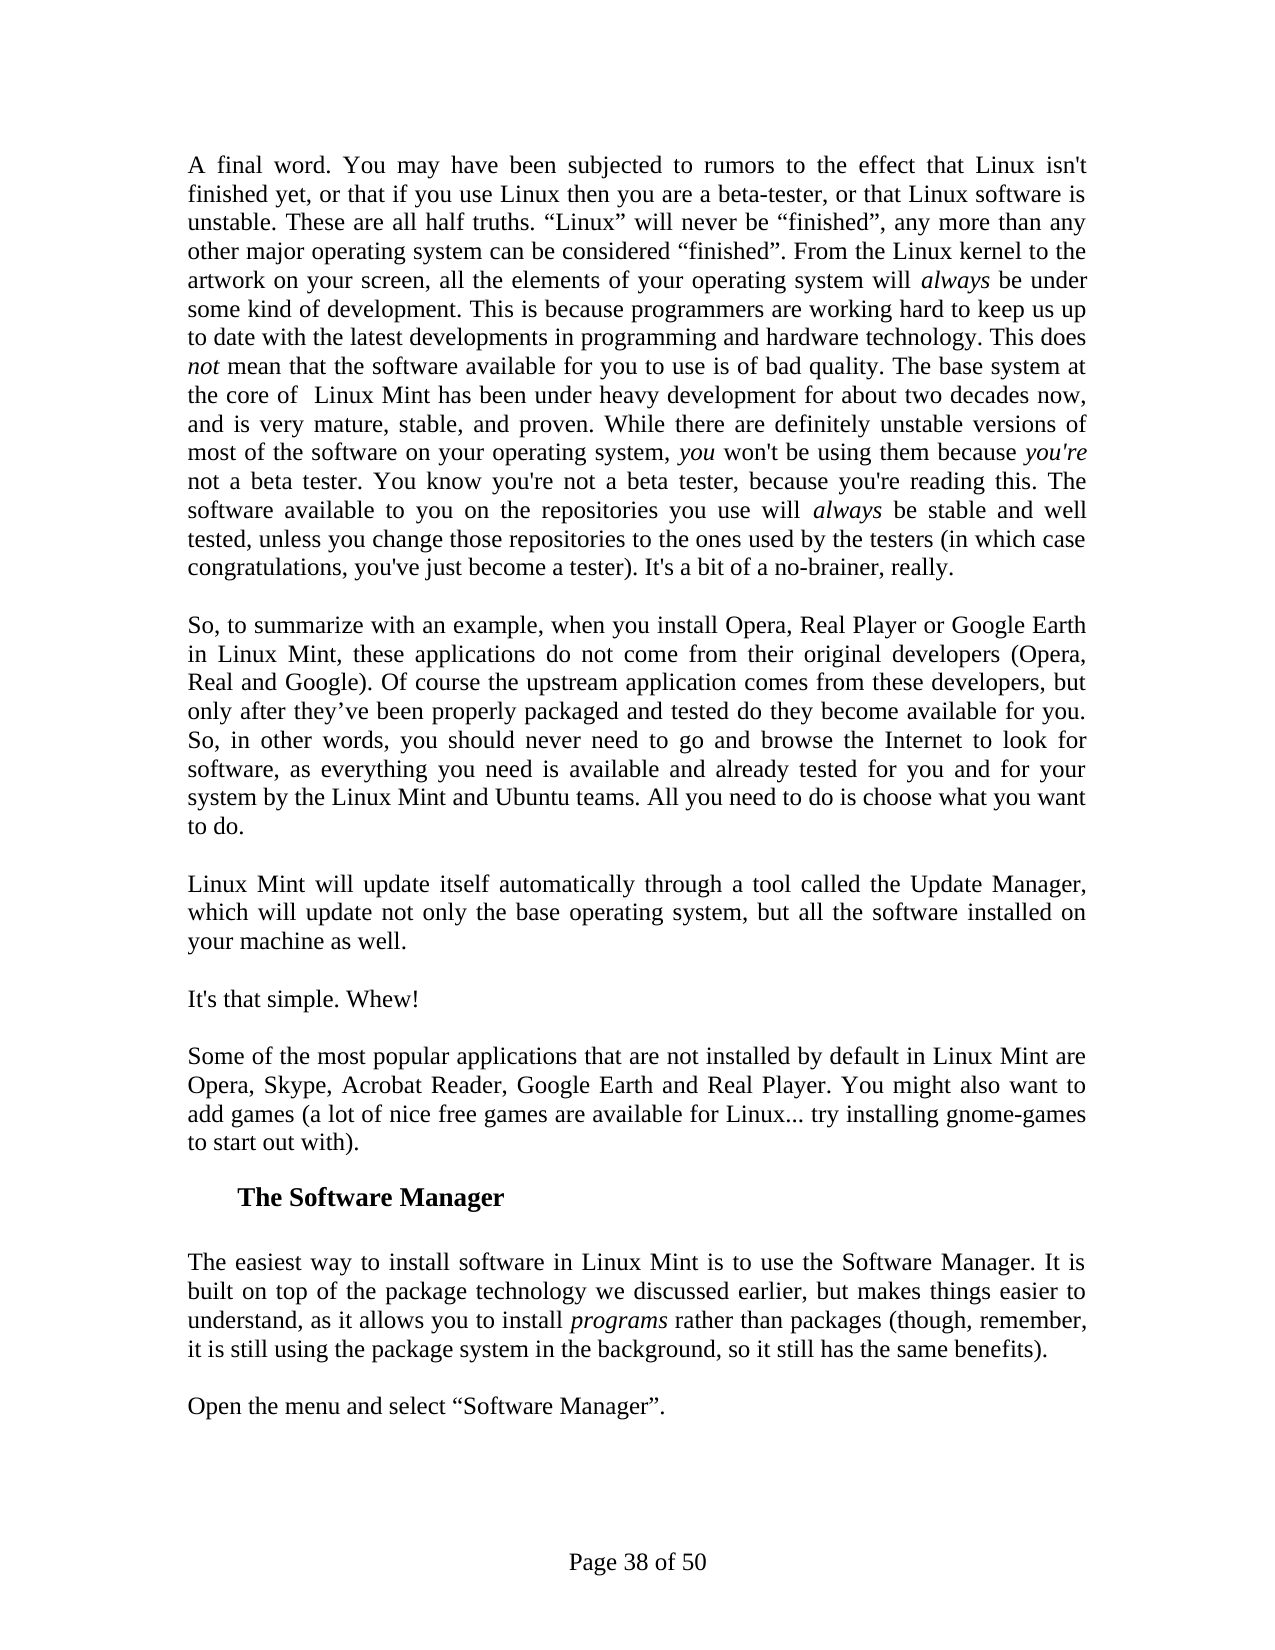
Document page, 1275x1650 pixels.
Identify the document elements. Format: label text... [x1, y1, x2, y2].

text Linux Mint will update itself automatically through a tool called the Update Manager, which will update not only the base operating system, but all the software installed on your machine as well. [187, 869, 1087, 955]
subtitle The Software Manager [187, 1181, 1087, 1212]
text It's that simple. Whew! [187, 984, 1087, 1012]
text Some of the most popular applications that are not installed by default in Linux Mint are Opera, Skype, Acrobat Reader, Google Earth and Real Player. You might also want to add games (a lot of nice free games are available for Linux... try installing gnome-games to start out with). [187, 1041, 1087, 1156]
text A final word. You may have been subjected to rumors to the effect that Linux isn't finished yet, or that if you use Linux then you are a beta-tester, or that Linux software is unstable. These are all half truths. “Linux” will never be “finished”, any more than any other major operating system can be considered “finished”. From the Linux kernel to the artwork on your screen, all the elements of your operating system will always be under some kind of development. This is because programmers are working hard to keep us up to date with the latest developments in programming and hardware technology. This does not mean that the software available for you to use is of bad quality. The base system at the core of Linux Mint has been under heavy development for about two decades now, and is very mature, stable, and proven. While there are definitely unstable versions of most of the software on your operating system, you won't be using them because you're not a beta tester. You know you're not a beta tester, because you're reading this. The software available to you on the repositories you use will always be stable and well tested, unless you change those repositories to the ones used by the testers (in which case congratulations, you've just become a tester). It's a bit of a no-brainer, really. [187, 150, 1087, 581]
text Open the menu and select “Software Manager”. [187, 1391, 1087, 1420]
text The easiest way to install software in Linux Mint is to use the Software Manager. It is built on top of the package technology we discussed earlier, but makes things easier to understand, as it allows you to install programs rather than packages (though, remember, it is still using the package system in the background, so it still has the same benefits). [187, 1247, 1087, 1362]
text So, to summarize with an example, when you install Opera, Real Player or Google Earth in Linux Mint, these applications do not come from their original developers (Opera, Real and Google). Of course the upstream application comes from these developers, but only after they’ve been properly packaged and tested do they become available for you. So, in other words, you should never need to go and browse the Internet to look for software, as everything you need is available and already tested for you and for your system by the Linux Mint and Ubuntu teams. All you need to do is choose what you want to do. [187, 610, 1087, 840]
